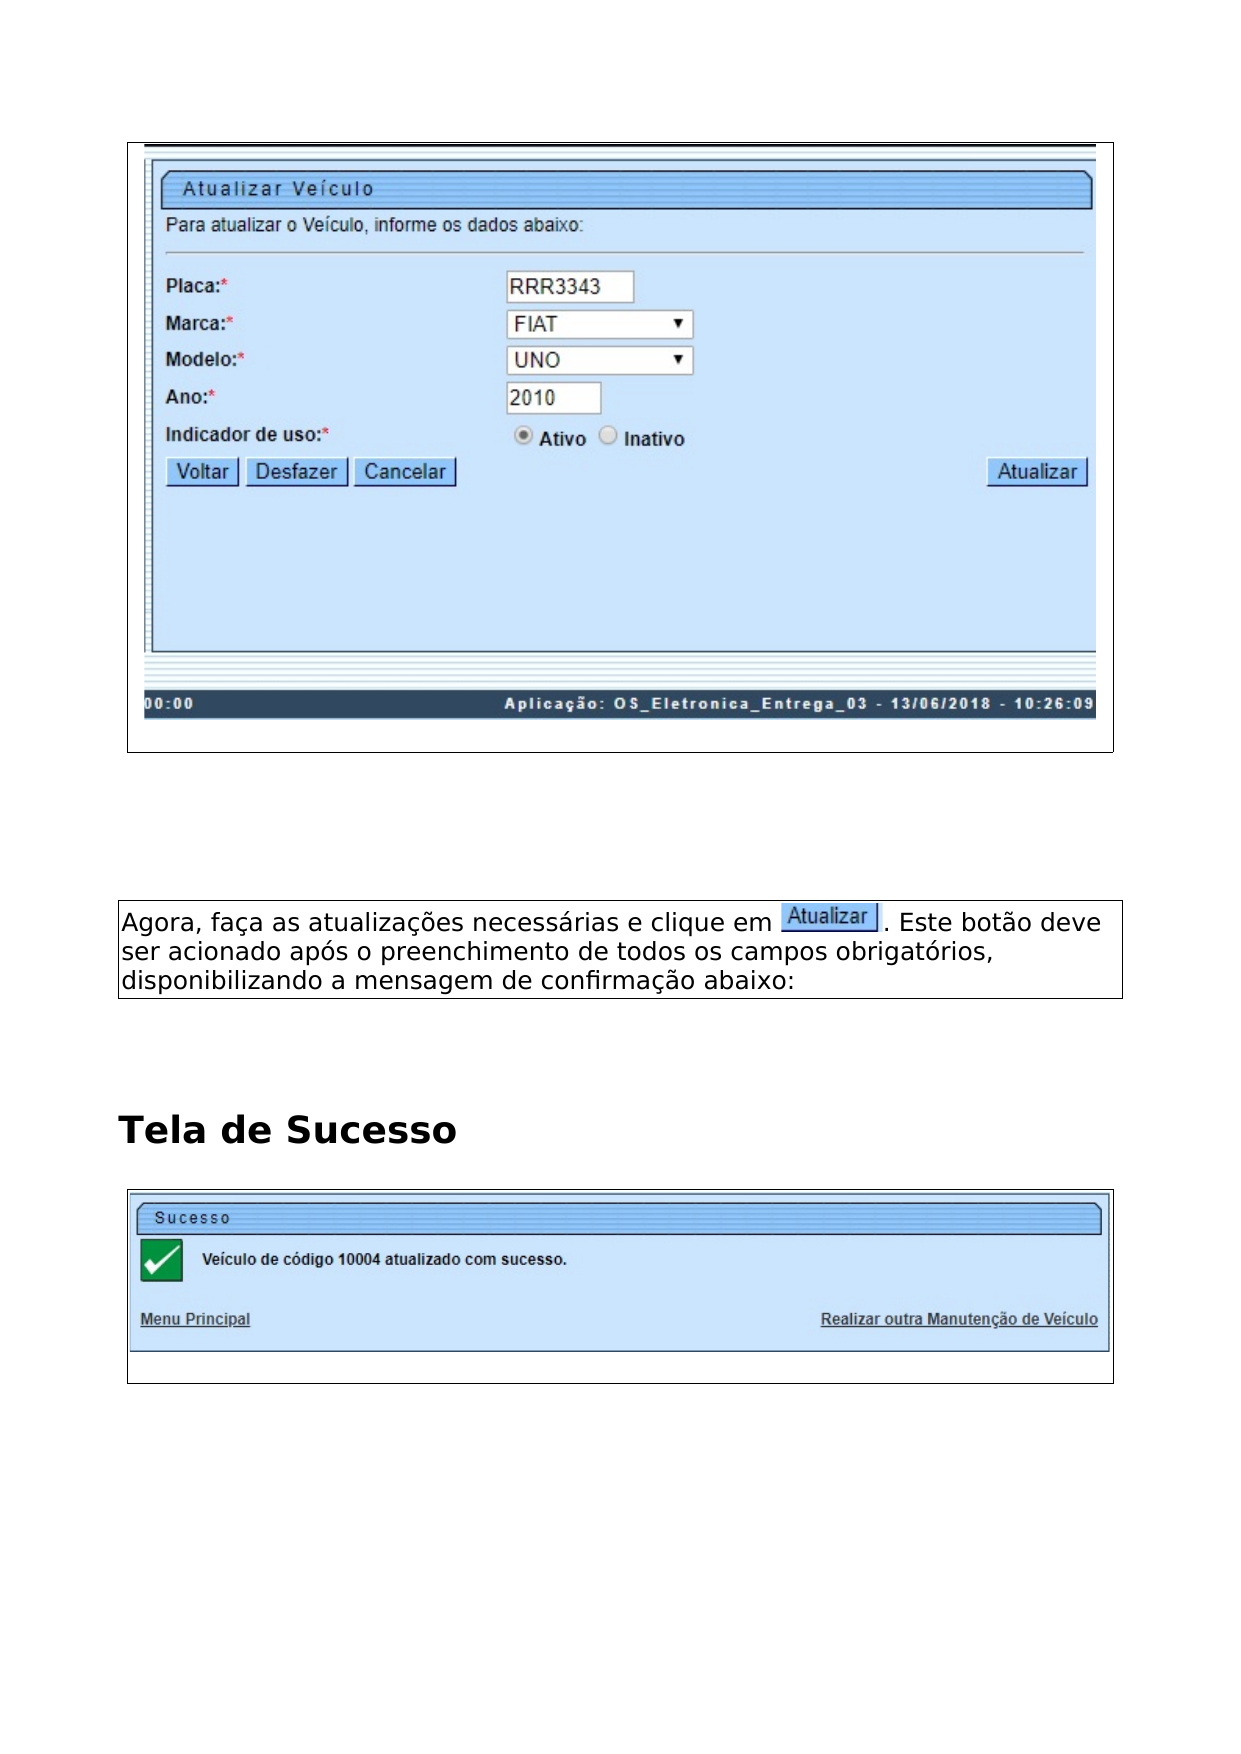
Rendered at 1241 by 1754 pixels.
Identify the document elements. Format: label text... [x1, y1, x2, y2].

picture [144, 144, 1096, 720]
table_header [128, 143, 1113, 752]
subtitle Tela de Sucesso [118, 1109, 1122, 1153]
picture [129, 1191, 1111, 1352]
picture [781, 903, 883, 932]
table_header [128, 1190, 1113, 1383]
table_header Agora, faça as atualizações necessárias e clique em . Este botão deve ser acionado após o preenchimento de todos os campos obrigatórios, disponibilizando a mensagem de confirmação abaixo: [119, 901, 1122, 998]
